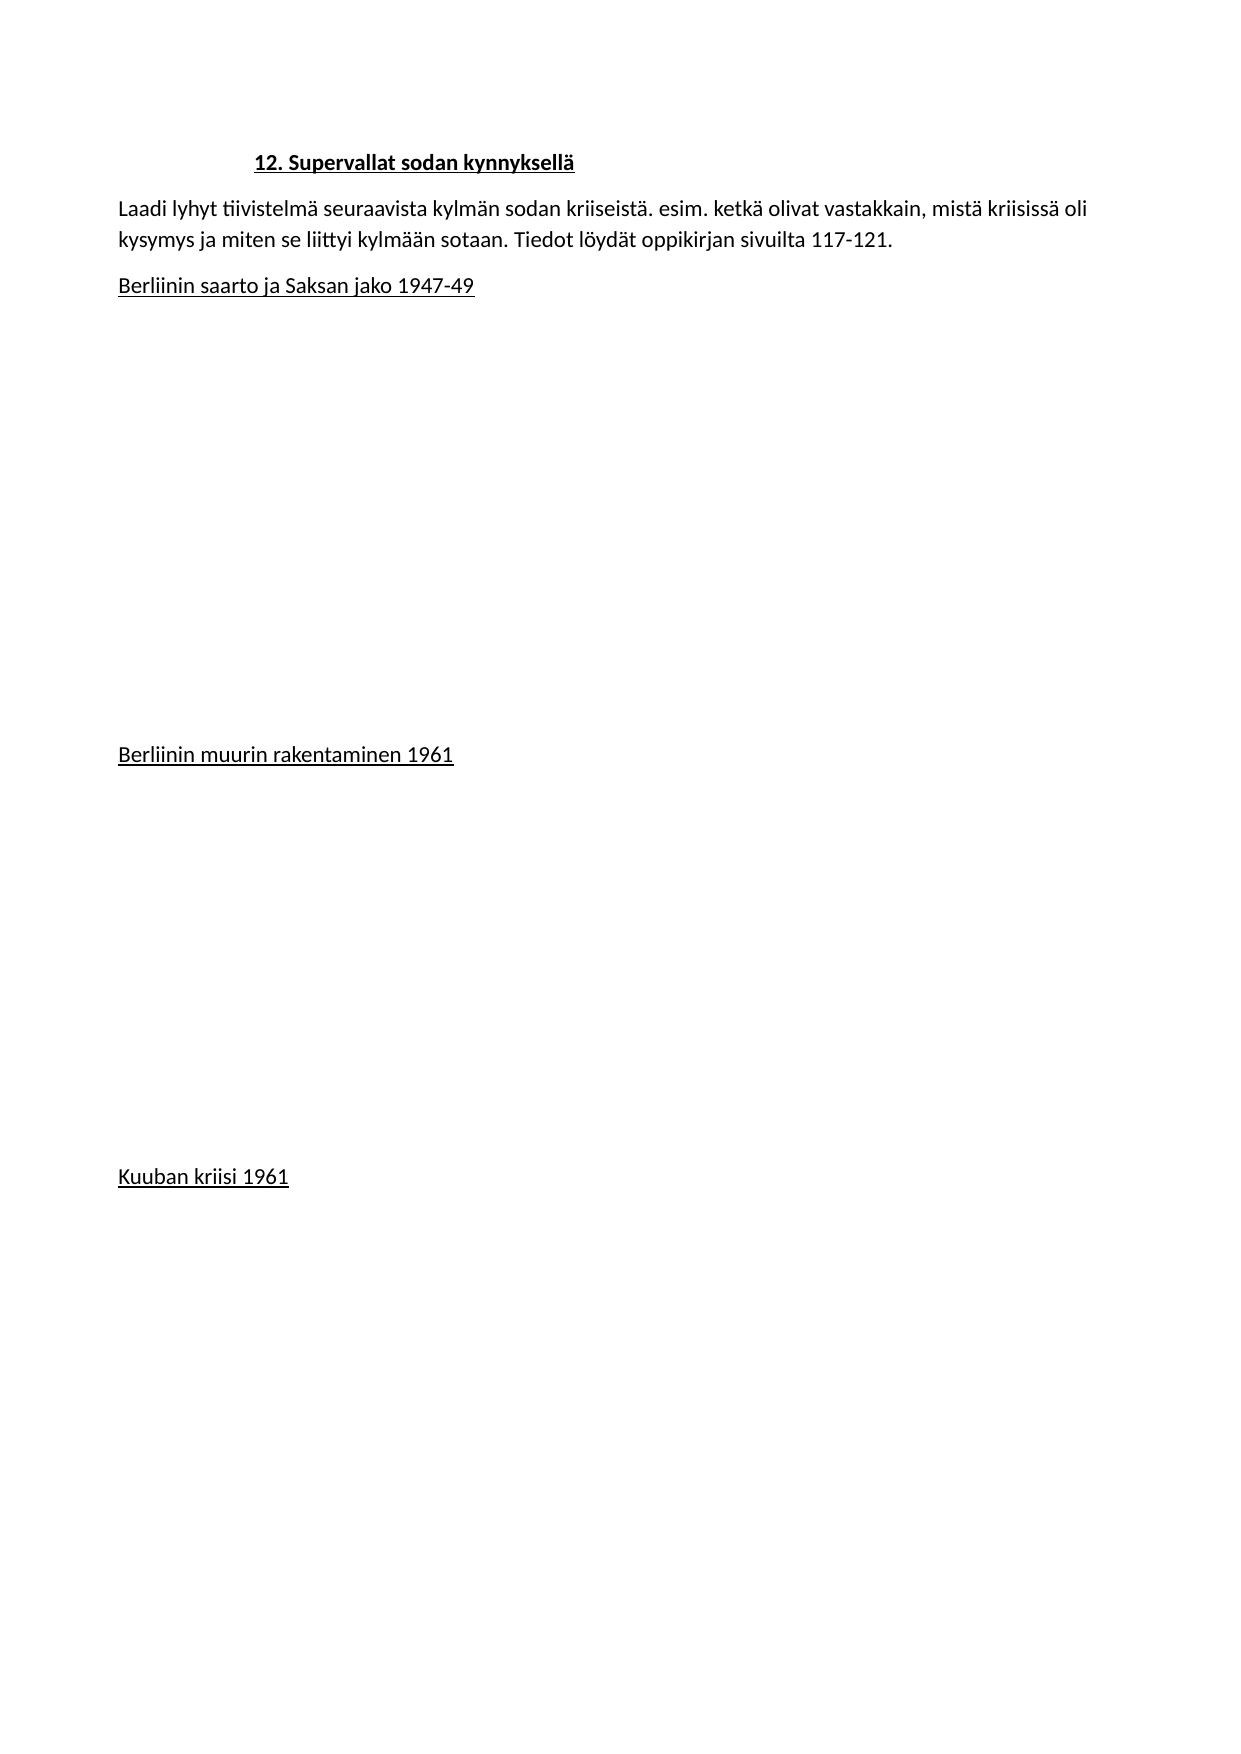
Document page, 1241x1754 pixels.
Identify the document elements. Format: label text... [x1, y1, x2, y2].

text 12. Supervallat sodan kynnyksellä [118, 148, 1122, 176]
text Kuuban kriisi 1961 [118, 1162, 1122, 1190]
text Berliinin muurin rakentaminen 1961 [118, 740, 1122, 768]
text Laadi lyhyt tiivistelmä seuraavista kylmän sodan kriiseistä. esim. ketkä olivat vastakkain, mistä kriisissä oli kysymys ja miten se liittyi kylmään sotaan. Tiedot löydät oppikirjan sivuilta 117-121. [118, 194, 1122, 253]
text Berliinin saarto ja Saksan jako 1947-49 [118, 272, 1122, 299]
